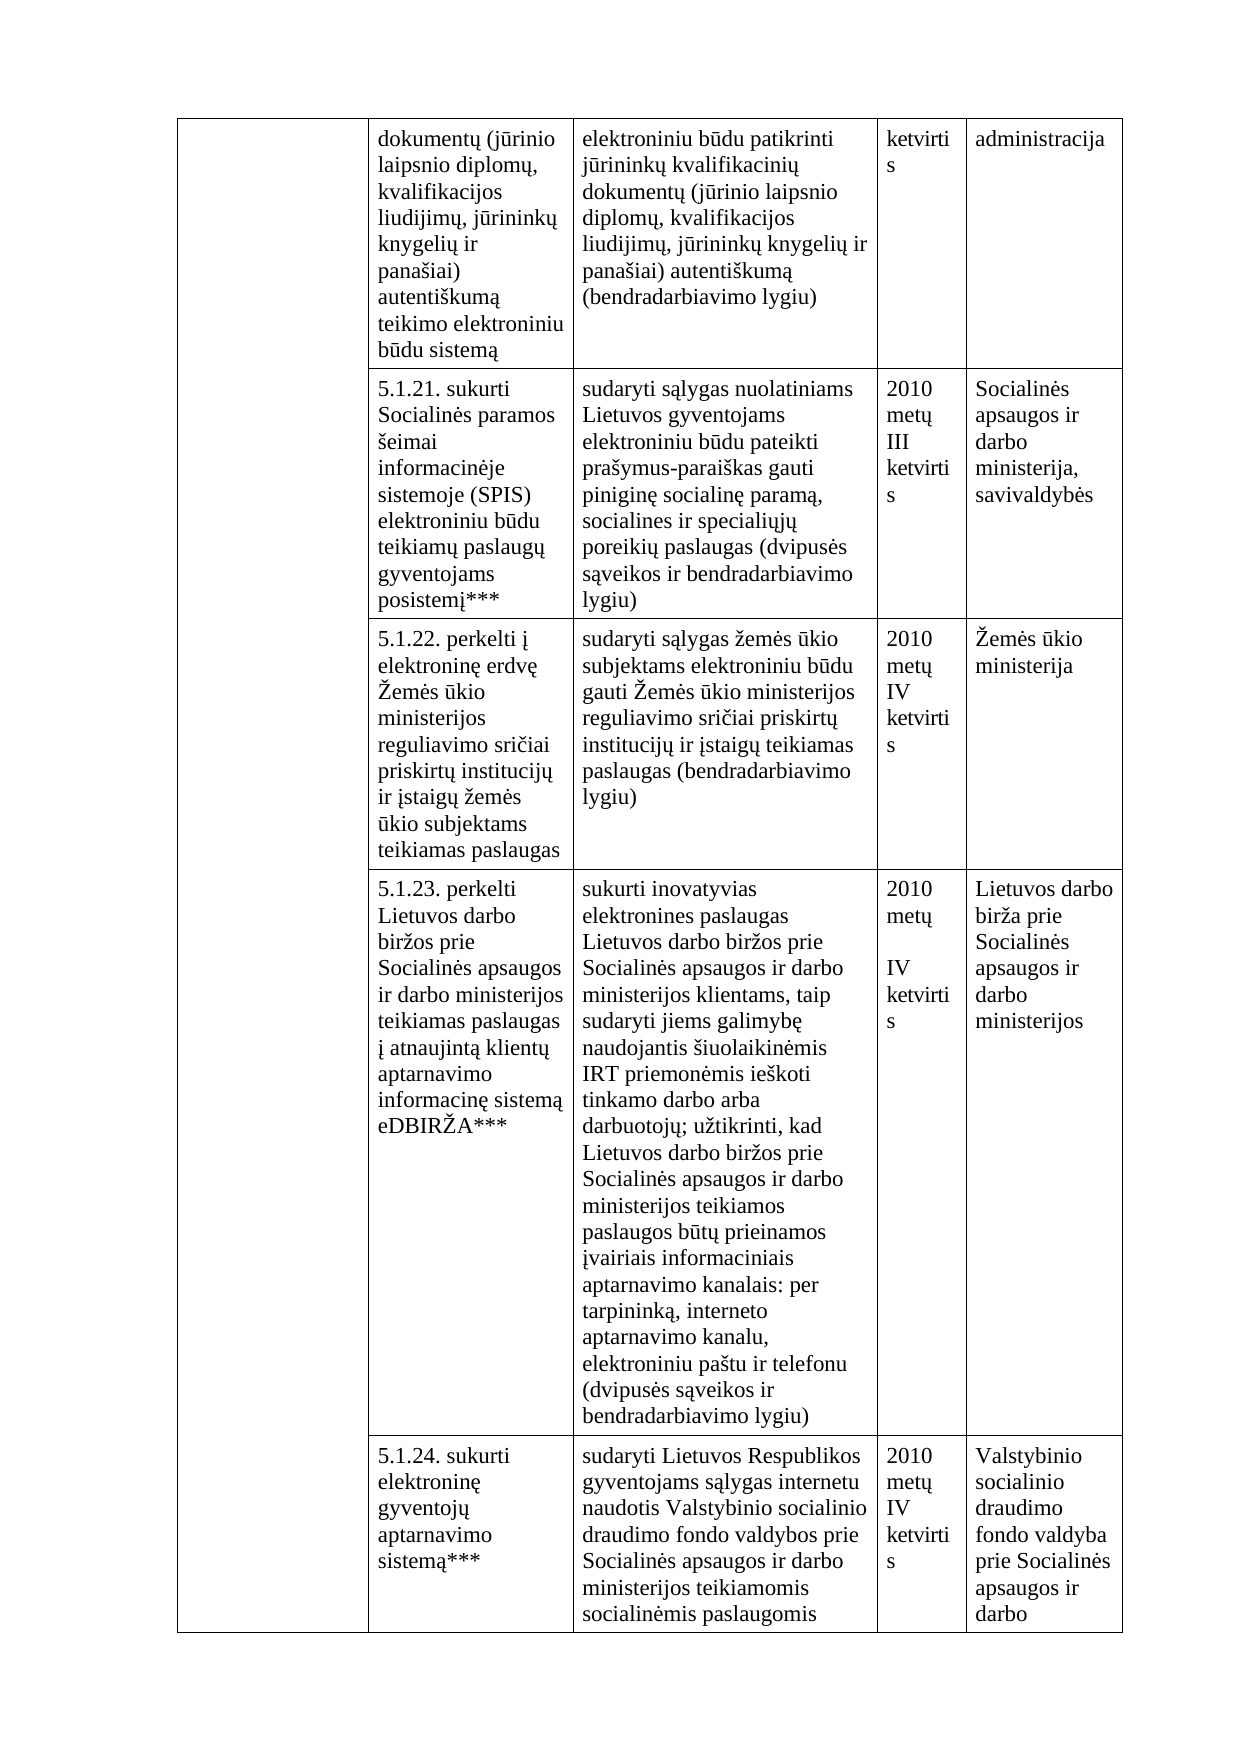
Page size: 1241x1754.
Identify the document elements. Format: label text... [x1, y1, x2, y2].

table_cell 2010 metų III ketvirtis [878, 369, 966, 618]
table_cell 2010 metų IV ketvirtis [878, 619, 966, 868]
table_cell sukurti inovatyvias elektronines paslaugas Lietuvos darbo biržos prie Socialinės apsaugos ir darbo ministerijos klientams, taip sudaryti jiems galimybę naudojantis šiuolaikinėmis IRT priemonėmis ieškoti tinkamo darbo arba darbuotojų; užtikrinti, kad Lietuvos darbo biržos prie Socialinės apsaugos ir darbo ministerijos teikiamos paslaugos būtų prieinamos įvairiais informaciniais aptarnavimo kanalais: per tarpininką, interneto aptarnavimo kanalu, elektroniniu paštu ir telefonu (dvipusės sąveikos ir bendradarbiavimo lygiu) [574, 870, 877, 1435]
table_cell Lietuvos darbo birža prie Socialinės apsaugos ir darbo ministerijos [967, 870, 1122, 1435]
table_cell Socialinės apsaugos ir darbo ministerija, savivaldybės [967, 369, 1122, 618]
table_cell ketvirtis [878, 119, 966, 368]
table_cell 2010 metų IV ketvirtis [878, 870, 966, 1435]
table_cell dokumentų (jūrinio laipsnio diplomų, kvalifikacijos liudijimų, jūrininkų knygelių ir panašiai) autentiškumą teikimo elektroniniu būdu sistemą [369, 119, 573, 368]
table_cell Valstybinio socialinio draudimo fondo valdyba prie Socialinės apsaugos ir darbo [967, 1436, 1122, 1632]
table_cell administracija [967, 119, 1122, 368]
table_cell sudaryti Lietuvos Respublikos gyventojams sąlygas internetu naudotis Valstybinio socialinio draudimo fondo valdybos prie Socialinės apsaugos ir darbo ministerijos teikiamomis socialinėmis paslaugomis [574, 1436, 877, 1632]
table_cell Žemės ūkio ministerija [967, 619, 1122, 868]
table_cell elektroniniu būdu patikrinti jūrininkų kvalifikacinių dokumentų (jūrinio laipsnio diplomų, kvalifikacijos liudijimų, jūrininkų knygelių ir panašiai) autentiškumą (bendradarbiavimo lygiu) [574, 119, 877, 368]
table_cell [178, 119, 368, 1632]
table_cell 5.1.24. sukurti elektroninę gyventojų aptarnavimo sistemą*** [369, 1436, 573, 1632]
table_cell sudaryti sąlygas žemės ūkio subjektams elektroniniu būdu gauti Žemės ūkio ministerijos reguliavimo sričiai priskirtų institucijų ir įstaigų teikiamas paslaugas (bendradarbiavimo lygiu) [574, 619, 877, 868]
table_cell 5.1.23. perkelti Lietuvos darbo biržos prie Socialinės apsaugos ir darbo ministerijos teikiamas paslaugas į atnaujintą klientų aptarnavimo informacinę sistemą eDBIRŽA*** [369, 870, 573, 1435]
table_cell 5.1.21. sukurti Socialinės paramos šeimai informacinėje sistemoje (SPIS) elektroniniu būdu teikiamų paslaugų gyventojams posistemį*** [369, 369, 573, 618]
table_cell 5.1.22. perkelti į elektroninę erdvę Žemės ūkio ministerijos reguliavimo sričiai priskirtų institucijų ir įstaigų žemės ūkio subjektams teikiamas paslaugas [369, 619, 573, 868]
table_cell sudaryti sąlygas nuolatiniams Lietuvos gyventojams elektroniniu būdu pateikti prašymus-paraiškas gauti piniginę socialinę paramą, socialines ir specialiųjų poreikių paslaugas (dvipusės sąveikos ir bendradarbiavimo lygiu) [574, 369, 877, 618]
table_cell 2010 metų IV ketvirtis [878, 1436, 966, 1632]
